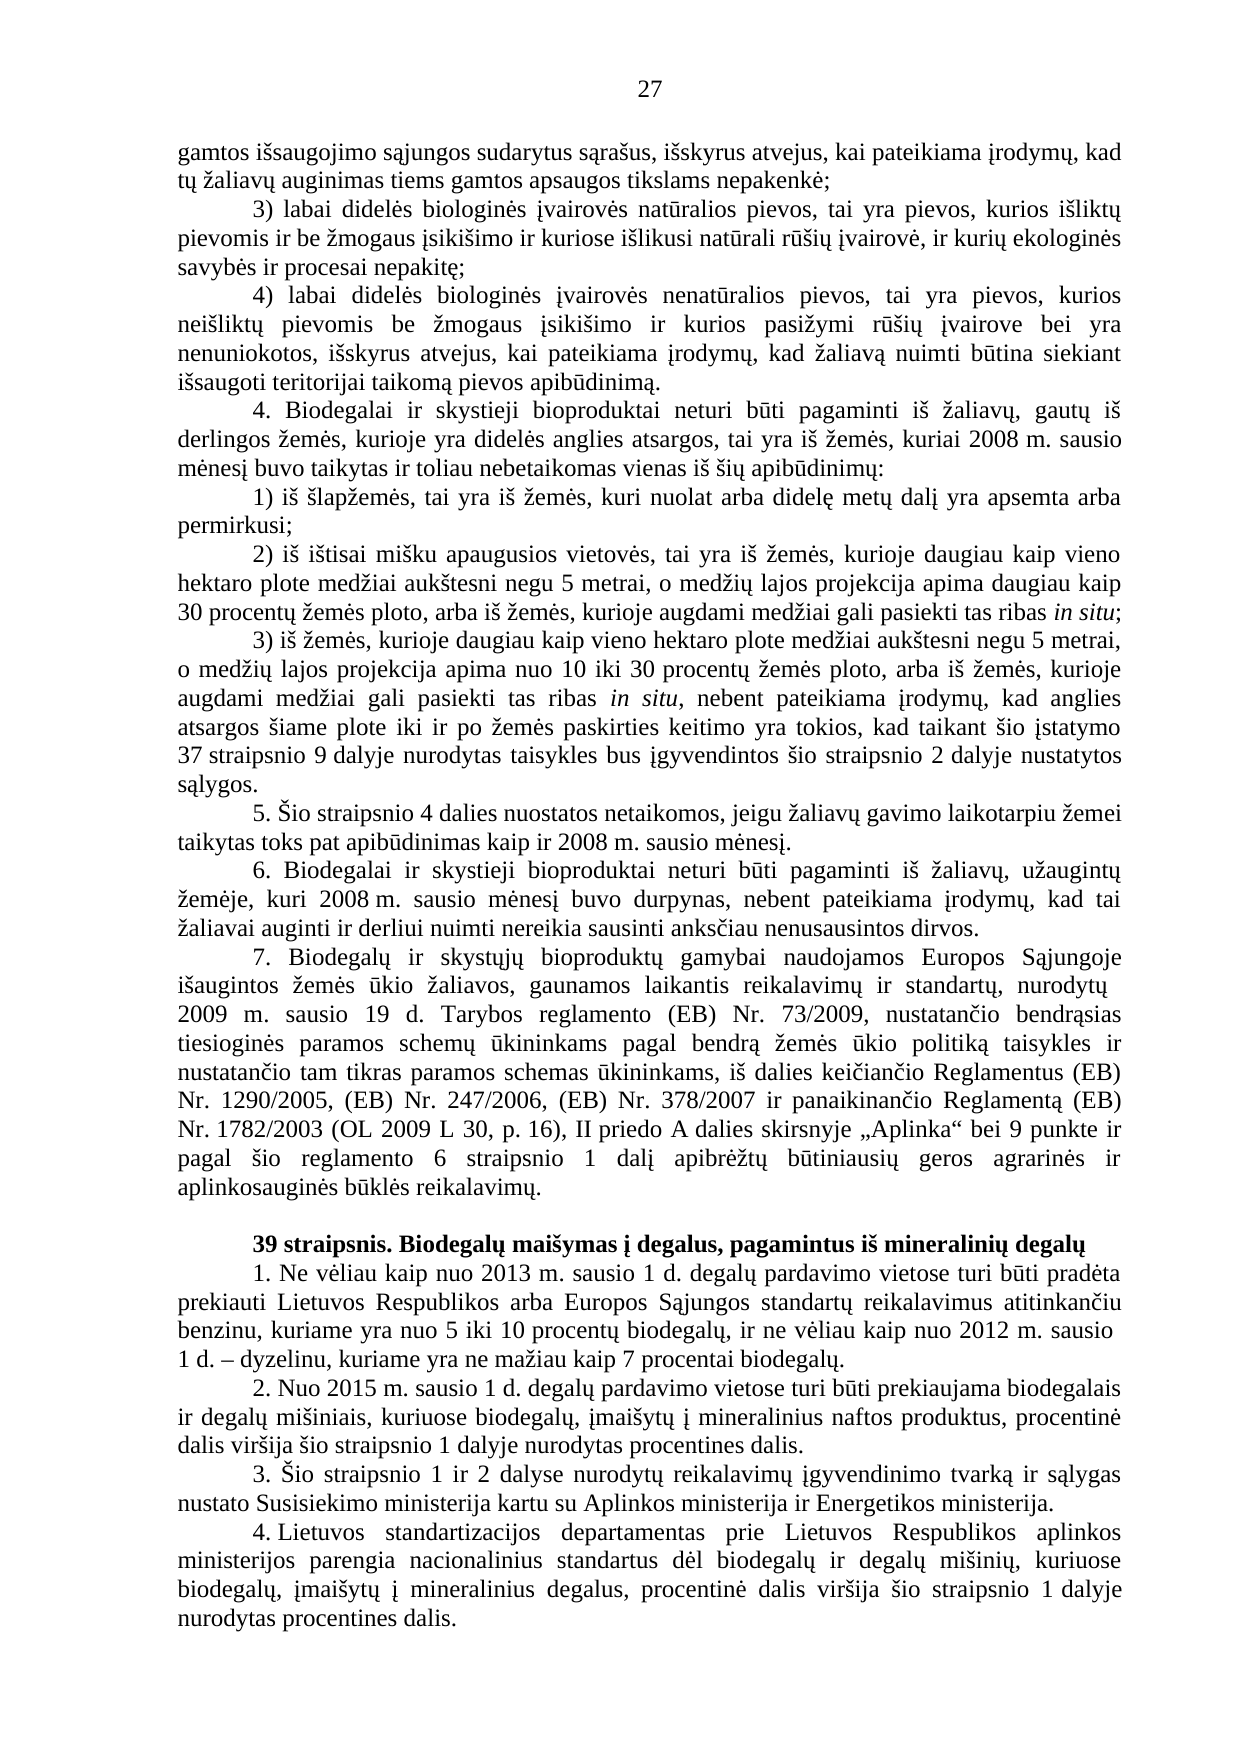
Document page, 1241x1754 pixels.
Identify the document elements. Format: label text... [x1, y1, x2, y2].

text 4. Lietuvos standartizacijos departamentas prie Lietuvos Respublikos aplinkos ministerijos parengia nacionalinius standartus dėl biodegalų ir degalų mišinių, kuriuose biodegalų, įmaišytų į mineralinius degalus, procentinė dalis viršija šio straipsnio 1 dalyje nurodytas procentines dalis. [177, 1517, 1122, 1632]
text 3. Šio straipsnio 1 ir 2 dalyse nurodytų reikalavimų įgyvendinimo tvarką ir sąlygas nustato Susisiekimo ministerija kartu su Aplinkos ministerija ir Energetikos ministerija. [177, 1459, 1122, 1517]
text 1. Ne vėliau kaip nuo 2013 m. sausio 1 d. degalų pardavimo vietose turi būti pradėta prekiauti Lietuvos Respublikos arba Europos Sąjungos standartų reikalavimus atitinkančiu benzinu, kuriame yra nuo 5 iki 10 procentų biodegalų, ir ne vėliau kaip nuo 2012 m. sausio 1 d. – dyzelinu, kuriame yra ne mažiau kaip 7 procentai biodegalų. [177, 1258, 1122, 1373]
text 6. Biodegalai ir skystieji bioproduktai neturi būti pagaminti iš žaliavų, užaugintų žemėje, kuri 2008 m. sausio mėnesį buvo durpynas, nebent pateikiama įrodymų, kad tai žaliavai auginti ir derliui nuimti nereikia sausinti anksčiau nenusausintos dirvos. [177, 855, 1122, 942]
text 2) iš ištisai mišku apaugusios vietovės, tai yra iš žemės, kurioje daugiau kaip vieno hektaro plote medžiai aukštesni negu 5 metrai, o medžių lajos projekcija apima daugiau kaip 30 procentų žemės ploto, arba iš žemės, kurioje augdami medžiai gali pasiekti tas ribas in situ; [177, 539, 1122, 625]
text 7. Biodegalų ir skystųjų bioproduktų gamybai naudojamos Europos Sąjungoje išaugintos žemės ūkio žaliavos, gaunamos laikantis reikalavimų ir standartų, nurodytų 2009 m. sausio 19 d. Tarybos reglamento (EB) Nr. 73/2009, nustatančio bendrąsias tiesioginės paramos schemų ūkininkams pagal bendrą žemės ūkio politiką taisykles ir nustatančio tam tikras paramos schemas ūkininkams, iš dalies keičiančio Reglamentus (EB) Nr. 1290/2005, (EB) Nr. 247/2006, (EB) Nr. 378/2007 ir panaikinančio Reglamentą (EB) Nr. 1782/2003 (OL 2009 L 30, p. 16), II priedo A dalies skirsnyje „Aplinka“ bei 9 punkte ir pagal šio reglamento 6 straipsnio 1 dalį apibrėžtų būtiniausių geros agrarinės ir aplinkosauginės būklės reikalavimų. [177, 942, 1122, 1200]
text 4) labai didelės biologinės įvairovės nenatūralios pievos, tai yra pievos, kurios neišliktų pievomis be žmogaus įsikišimo ir kurios pasižymi rūšių įvairove bei yra nenuniokotos, išskyrus atvejus, kai pateikiama įrodymų, kad žaliavą nuimti būtina siekiant išsaugoti teritorijai taikomą pievos apibūdinimą. [177, 280, 1122, 395]
text gamtos išsaugojimo sąjungos sudarytus sąrašus, išskyrus atvejus, kai pateikiama įrodymų, kad tų žaliavų auginimas tiems gamtos apsaugos tikslams nepakenkė; [177, 137, 1122, 194]
text 39 straipsnis. Biodegalų maišymas į degalus, pagamintus iš mineralinių degalų [177, 1229, 1122, 1258]
text 2. Nuo 2015 m. sausio 1 d. degalų pardavimo vietose turi būti prekiaujama biodegalais ir degalų mišiniais, kuriuose biodegalų, įmaišytų į mineralinius naftos produktus, procentinė dalis viršija šio straipsnio 1 dalyje nurodytas procentines dalis. [177, 1373, 1122, 1459]
text 3) iš žemės, kurioje daugiau kaip vieno hektaro plote medžiai aukštesni negu 5 metrai, o medžių lajos projekcija apima nuo 10 iki 30 procentų žemės ploto, arba iš žemės, kurioje augdami medžiai gali pasiekti tas ribas in situ, nebent pateikiama įrodymų, kad anglies atsargos šiame plote iki ir po žemės paskirties keitimo yra tokios, kad taikant šio įstatymo 37 straipsnio 9 dalyje nurodytas taisykles bus įgyvendintos šio straipsnio 2 dalyje nustatytos sąlygos. [177, 625, 1122, 798]
text 4. Biodegalai ir skystieji bioproduktai neturi būti pagaminti iš žaliavų, gautų iš derlingos žemės, kurioje yra didelės anglies atsargos, tai yra iš žemės, kuriai 2008 m. sausio mėnesį buvo taikytas ir toliau nebetaikomas vienas iš šių apibūdinimų: [177, 395, 1122, 482]
text 3) labai didelės biologinės įvairovės natūralios pievos, tai yra pievos, kurios išliktų pievomis ir be žmogaus įsikišimo ir kuriose išlikusi natūrali rūšių įvairovė, ir kurių ekologinės savybės ir procesai nepakitę; [177, 194, 1122, 280]
text 1) iš šlapžemės, tai yra iš žemės, kuri nuolat arba didelę metų dalį yra apsemta arba permirkusi; [177, 482, 1122, 539]
text 5. Šio straipsnio 4 dalies nuostatos netaikomos, jeigu žaliavų gavimo laikotarpiu žemei taikytas toks pat apibūdinimas kaip ir 2008 m. sausio mėnesį. [177, 798, 1122, 855]
